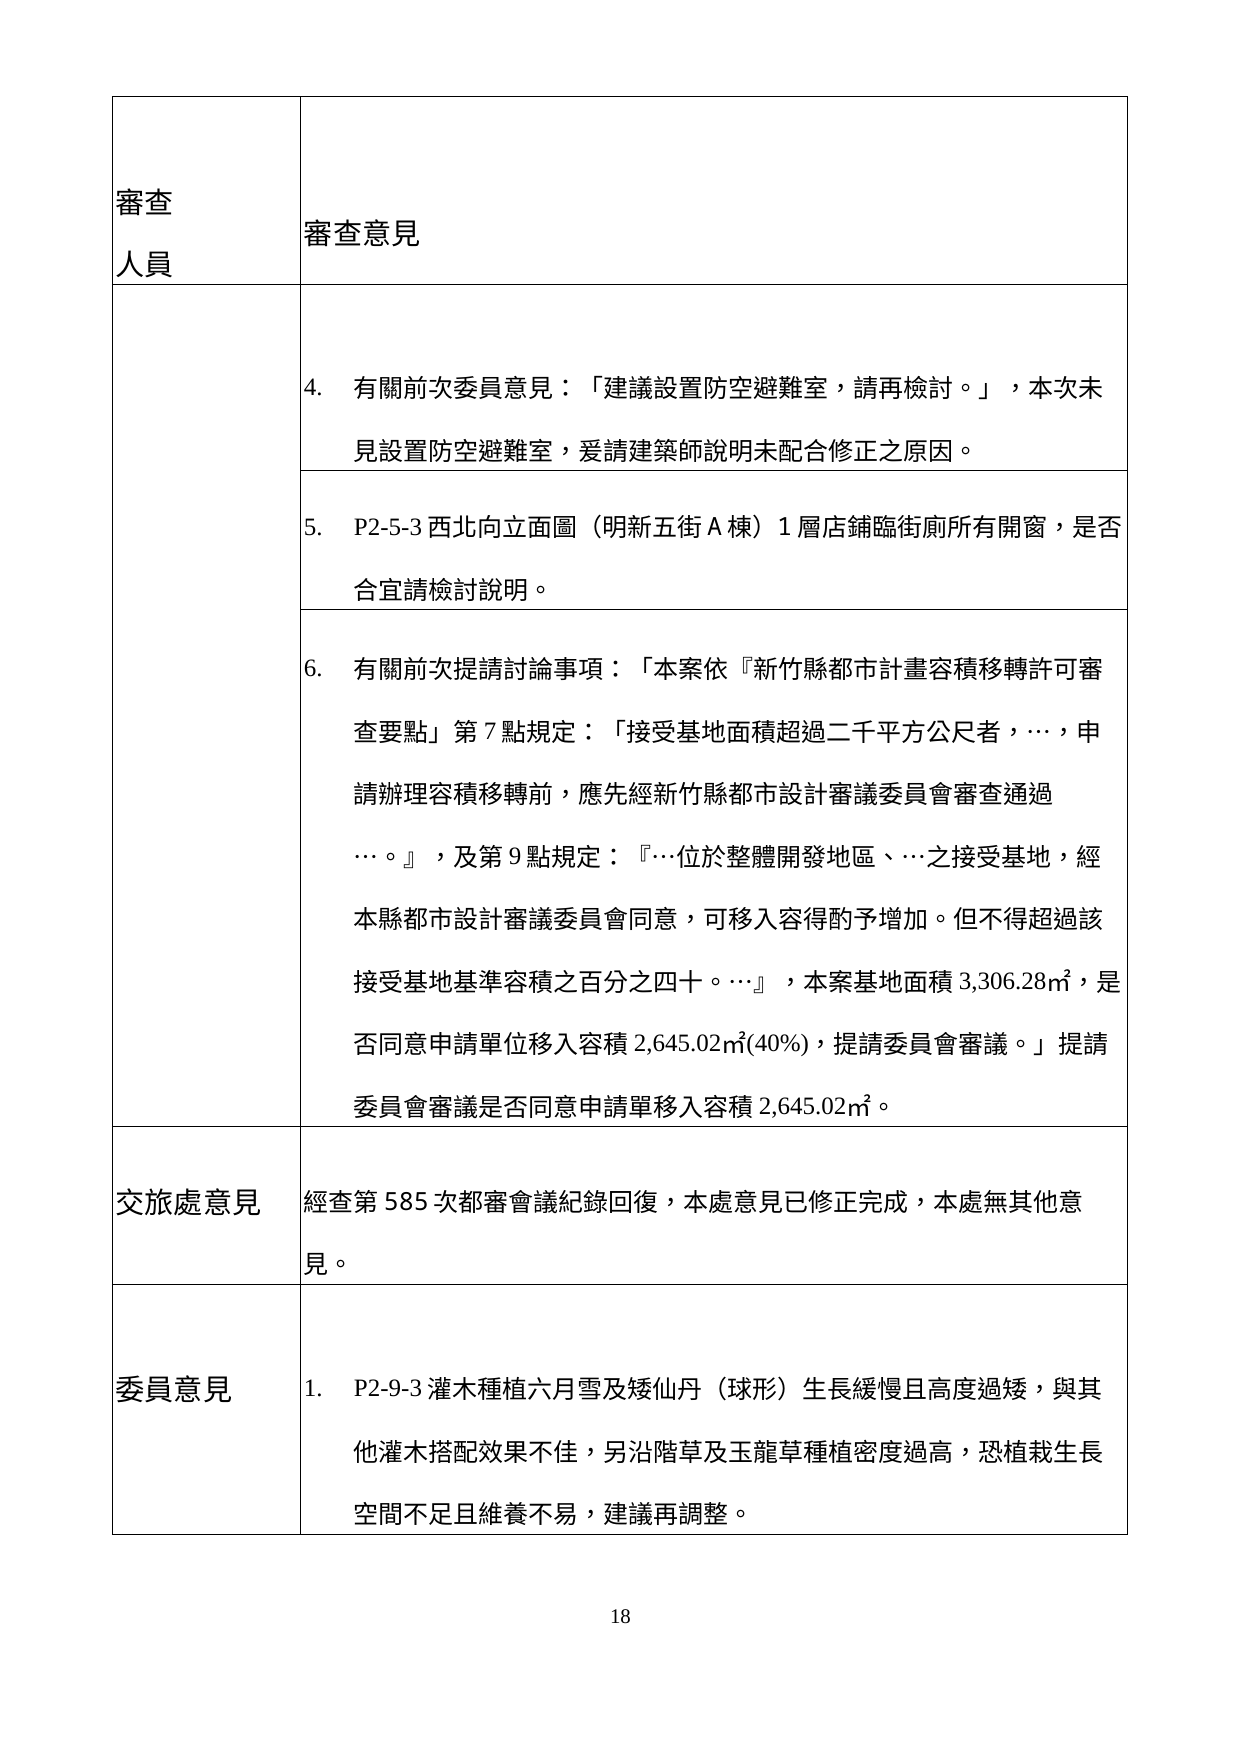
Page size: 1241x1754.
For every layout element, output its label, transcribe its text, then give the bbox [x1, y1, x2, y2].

table_cell 交旅處意見 [113, 1127, 300, 1284]
table_cell P2-9-3灌木種植六月雪及矮仙丹（球形）生長緩慢且高度過矮，與其他灌木搭配效果不佳，另沿階草及玉龍草種植密度過高，恐植栽生長空間不足且維養不易，建議再調整。 [301, 1285, 1127, 1534]
table_header 審查意見 [301, 97, 1127, 284]
table_cell 有關前次委員意見：「建議設置防空避難室，請再檢討。」，本次未見設置防空避難室，爰請建築師說明未配合修正之原因。 [301, 285, 1127, 470]
table_cell 經查第585次都審會議紀錄回復，本處意見已修正完成，本處無其他意見。 [301, 1127, 1127, 1284]
table_cell P2-5-3西北向立面圖（明新五街A棟）1層店鋪臨街廁所有開窗，是否合宜請檢討說明。 [301, 471, 1127, 609]
table_cell [113, 285, 300, 1126]
table_header 審查 人員 [113, 97, 300, 284]
table_cell 委員意見 [113, 1285, 300, 1534]
table_cell 有關前次提請討論事項：「本案依『新竹縣都市計畫容積移轉許可審查要點」第7點規定：「接受基地面積超過二千平方公尺者，…，申請辦理容積移轉前，應先經新竹縣都市設計審議委員會審查通過…。』，及第9點規定：『…位於整體開發地區、…之接受基地，經本縣都市設計審議委員會同意，可移入容得酌予增加。但不得超過該接受基地基準容積之百分之四十。…』，本案基地面積3,306.28㎡，是否同意申請單位移入容積2,645.02㎡(40%)，提請委員會審議。」提請委員會審議是否同意申請單移入容積2,645.02㎡。 [301, 610, 1127, 1126]
